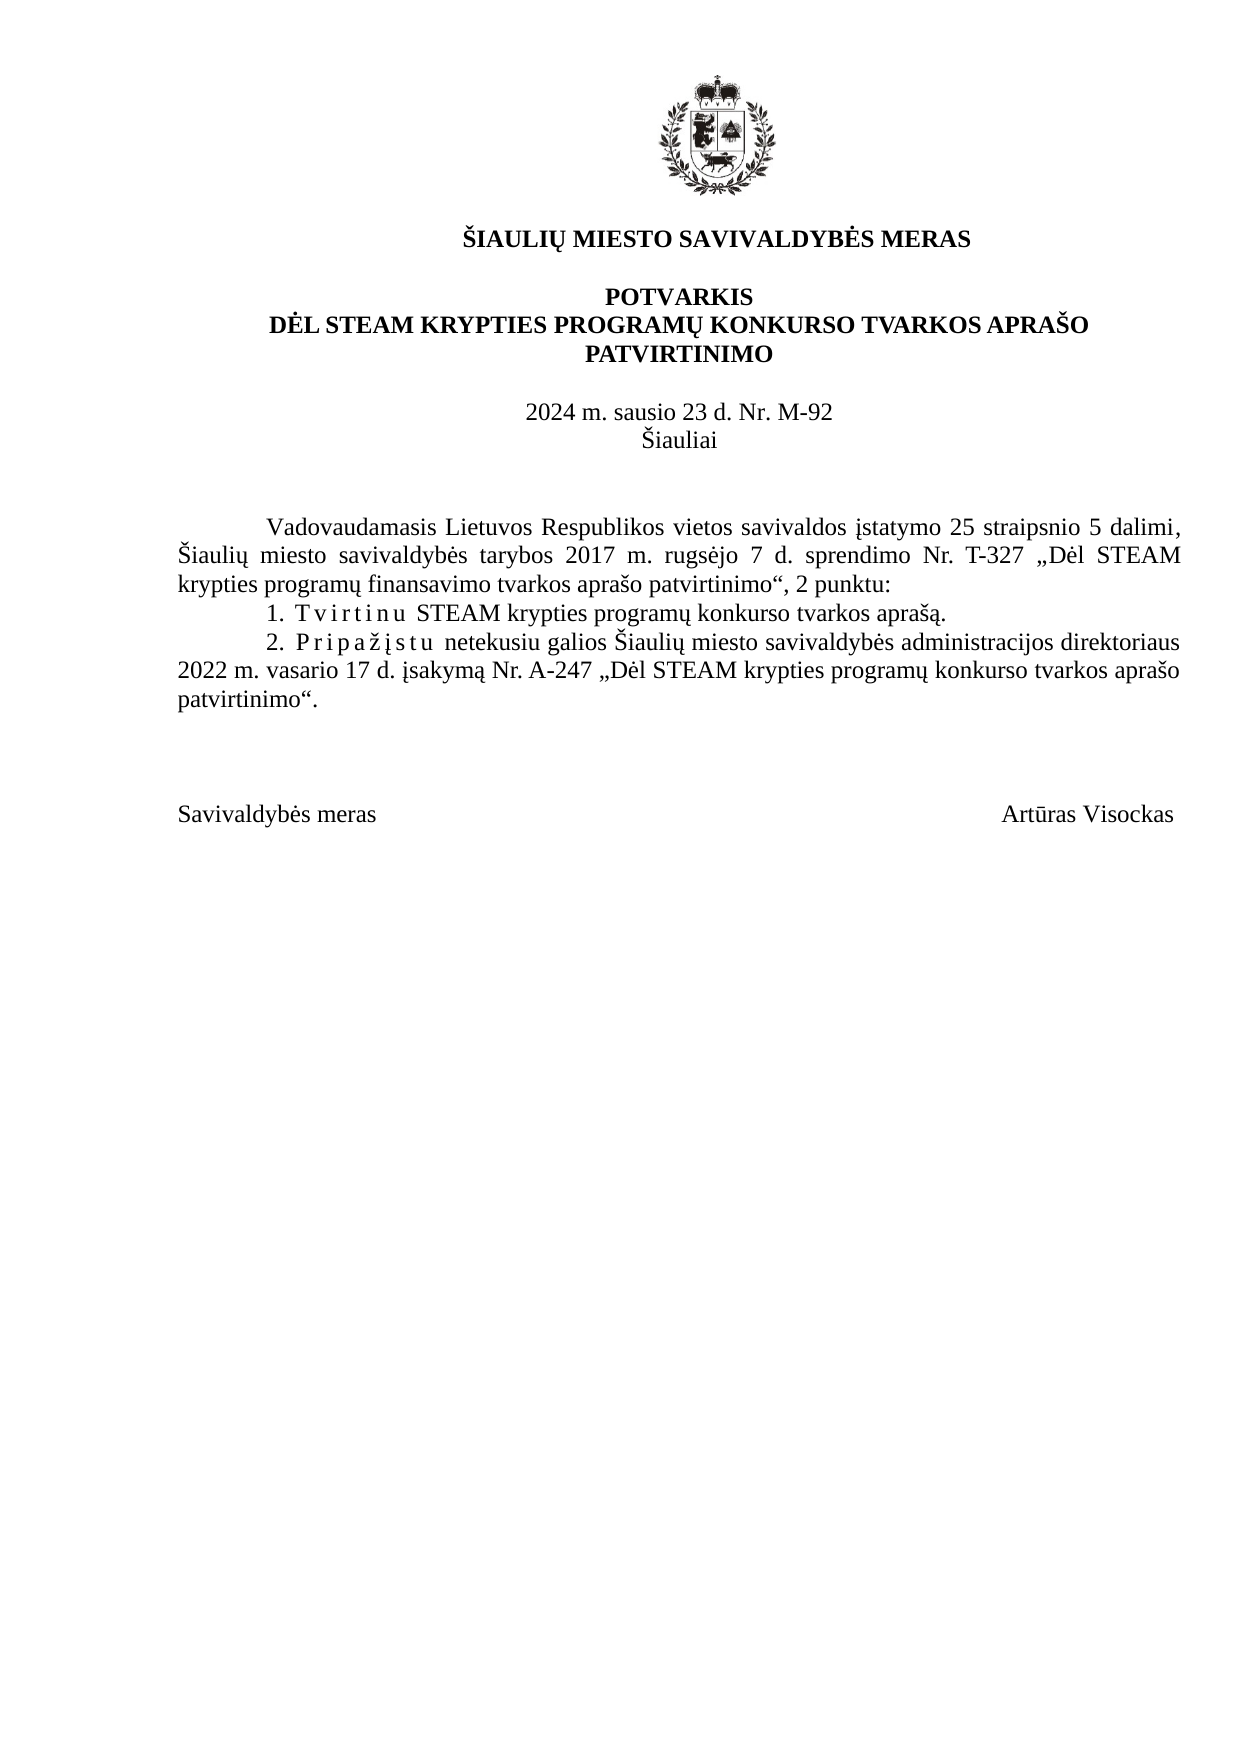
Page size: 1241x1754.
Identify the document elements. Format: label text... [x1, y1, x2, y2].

subtitle ŠIAULIŲ MIESTO SAVIVALDYBĖS MERAS [177, 224, 1181, 253]
text DĖL STEAM KRYPTIES PROGRAMŲ KONKURSO TVARKOS APRAŠO PATVIRTINIMO [177, 310, 1181, 368]
text POTVARKIS [177, 282, 1181, 310]
text Vadovaudamasis Lietuvos Respublikos vietos savivaldos įstatymo 25 straipsnio 5 dalimi, Šiaulių miesto savivaldybės tarybos 2017 m. rugsėjo 7 d. sprendimo Nr. T-327 „Dėl STEAM krypties programų finansavimo tvarkos aprašo patvirtinimo“, 2 punktu: [177, 512, 1181, 598]
text 2024 m. sausio 23 d. Nr. M-92 [177, 397, 1181, 425]
text Šiauliai [177, 425, 1181, 454]
text Savivaldybės meras Artūras Visockas [177, 799, 1181, 828]
text 1. Tvirtinu STEAM krypties programų konkurso tvarkos aprašą. [177, 598, 1181, 627]
text 2. Pripažįstu netekusiu galios Šiaulių miesto savivaldybės administracijos direktoriaus 2022 m. vasario 17 d. įsakymą Nr. A-247 „Dėl STEAM krypties programų konkurso tvarkos aprašo patvirtinimo“. [177, 627, 1181, 713]
